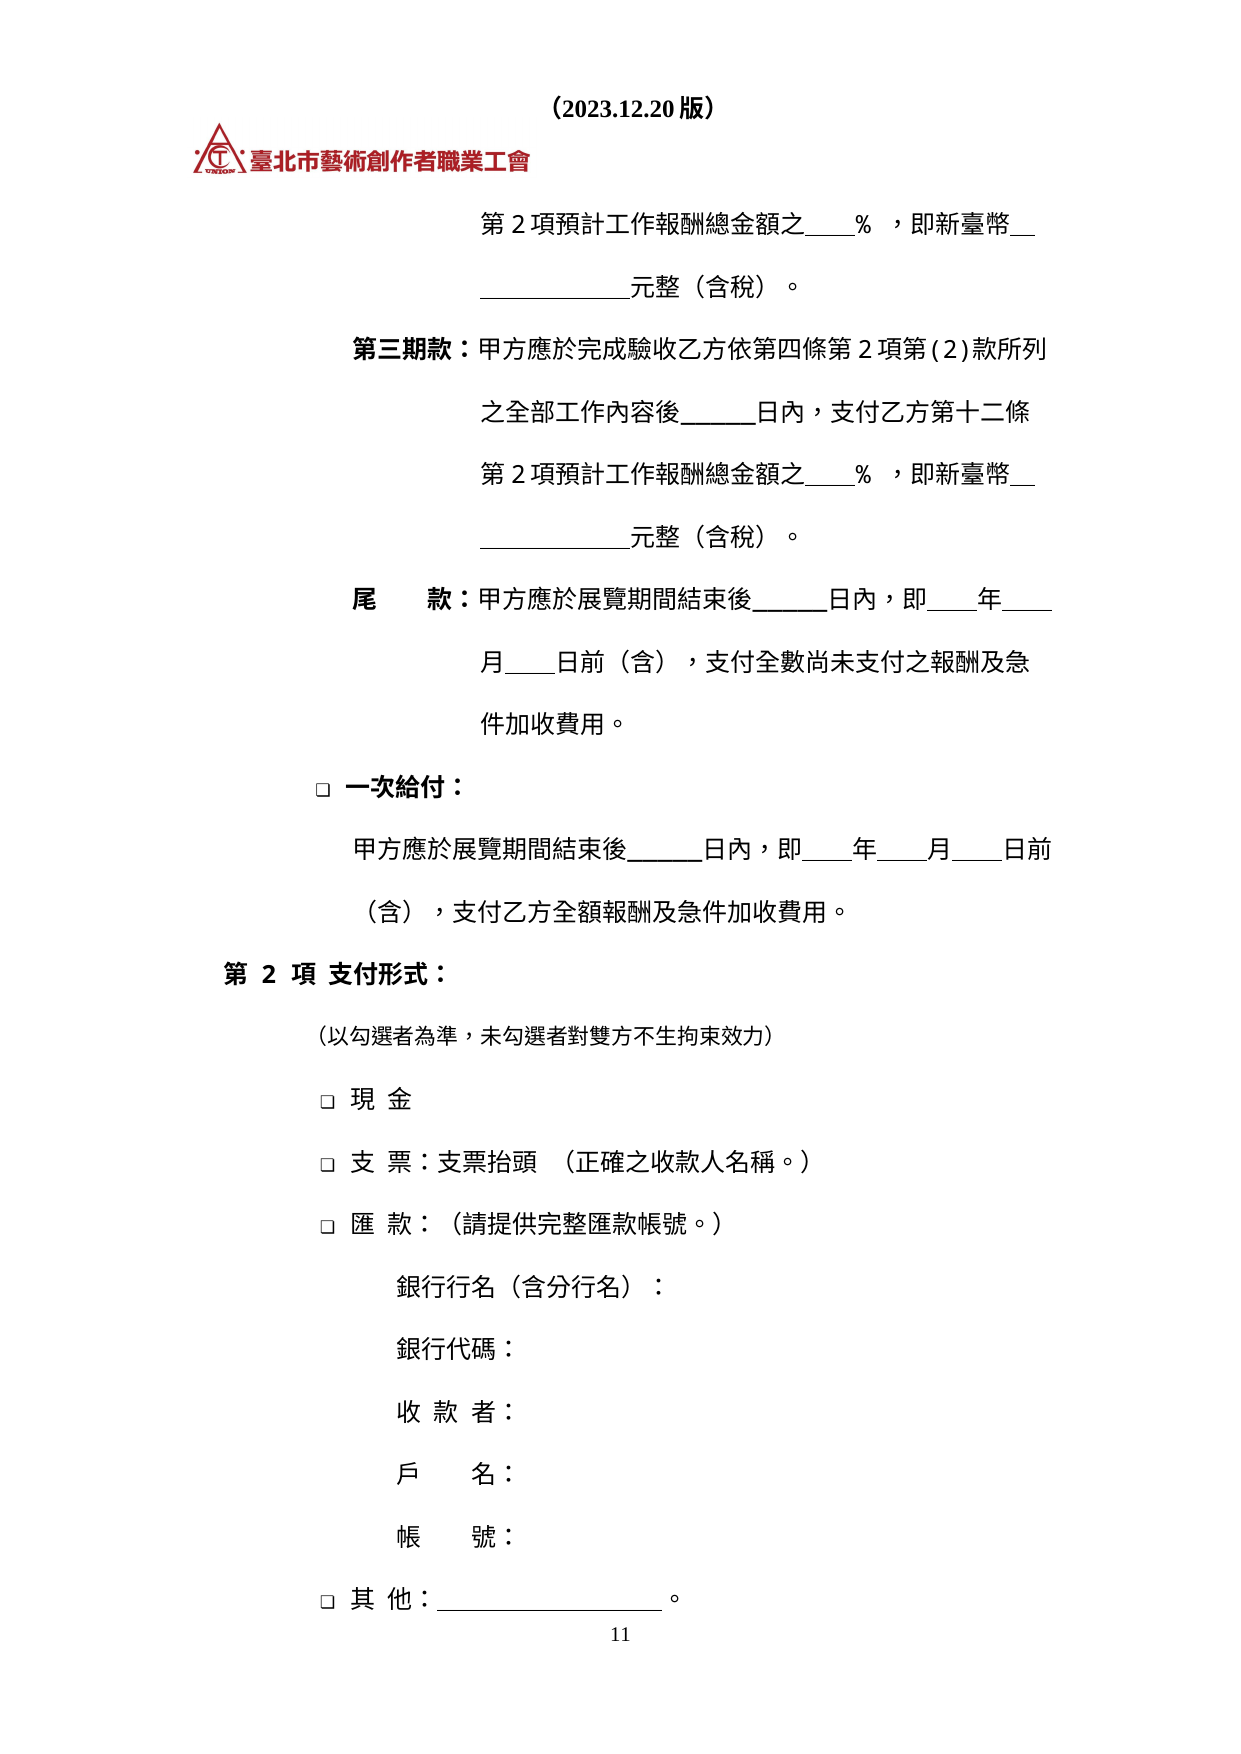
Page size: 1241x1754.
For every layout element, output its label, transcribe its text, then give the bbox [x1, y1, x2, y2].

text ❏ 一次給付： [315, 743, 1053, 806]
text 銀行代碼： [396, 1306, 1053, 1368]
text 甲方應於展覽期間結束後_____日內，即＿＿年＿＿月＿＿日前（含），支付乙方全額報酬及急件加收費用。 [352, 806, 1053, 931]
text 銀行行名（含分行名）： [396, 1243, 1053, 1306]
text （以勾選者為準，未勾選者對雙方不生拘束效力） [305, 993, 1053, 1056]
text 戶 名： [396, 1431, 1053, 1493]
text ❏ 現 金 [320, 1056, 1053, 1118]
text ❏ 匯 款：（請提供完整匯款帳號。） [320, 1181, 1053, 1243]
text ❏ 其 他：＿＿＿＿＿＿＿＿＿。 [320, 1556, 1053, 1618]
text 尾 款：甲方應於展覽期間結束後_____日內，即＿＿年＿＿月＿＿日前（含），支付全數尚未支付之報酬及急件加收費用。 [352, 556, 1053, 743]
text 第 2 項 支付形式： [223, 931, 1053, 993]
text ❏ 支 票：支票抬頭 （正確之收款人名稱。） [320, 1118, 1053, 1181]
text 收 款 者： [396, 1368, 1053, 1431]
text 第2項預計工作報酬總金額之＿＿% ，即新臺幣＿＿＿＿＿＿＿元整（含稅）。 [352, 181, 1053, 306]
text 帳 號： [396, 1493, 1053, 1556]
text 第三期款：甲方應於完成驗收乙方依第四條第2項第(2)款所列之全部工作內容後_____日內，支付乙方第十二條第2項預計工作報酬總金額之＿＿% ，即新臺幣＿＿＿＿＿＿＿元整（含稅）。 [352, 306, 1053, 556]
